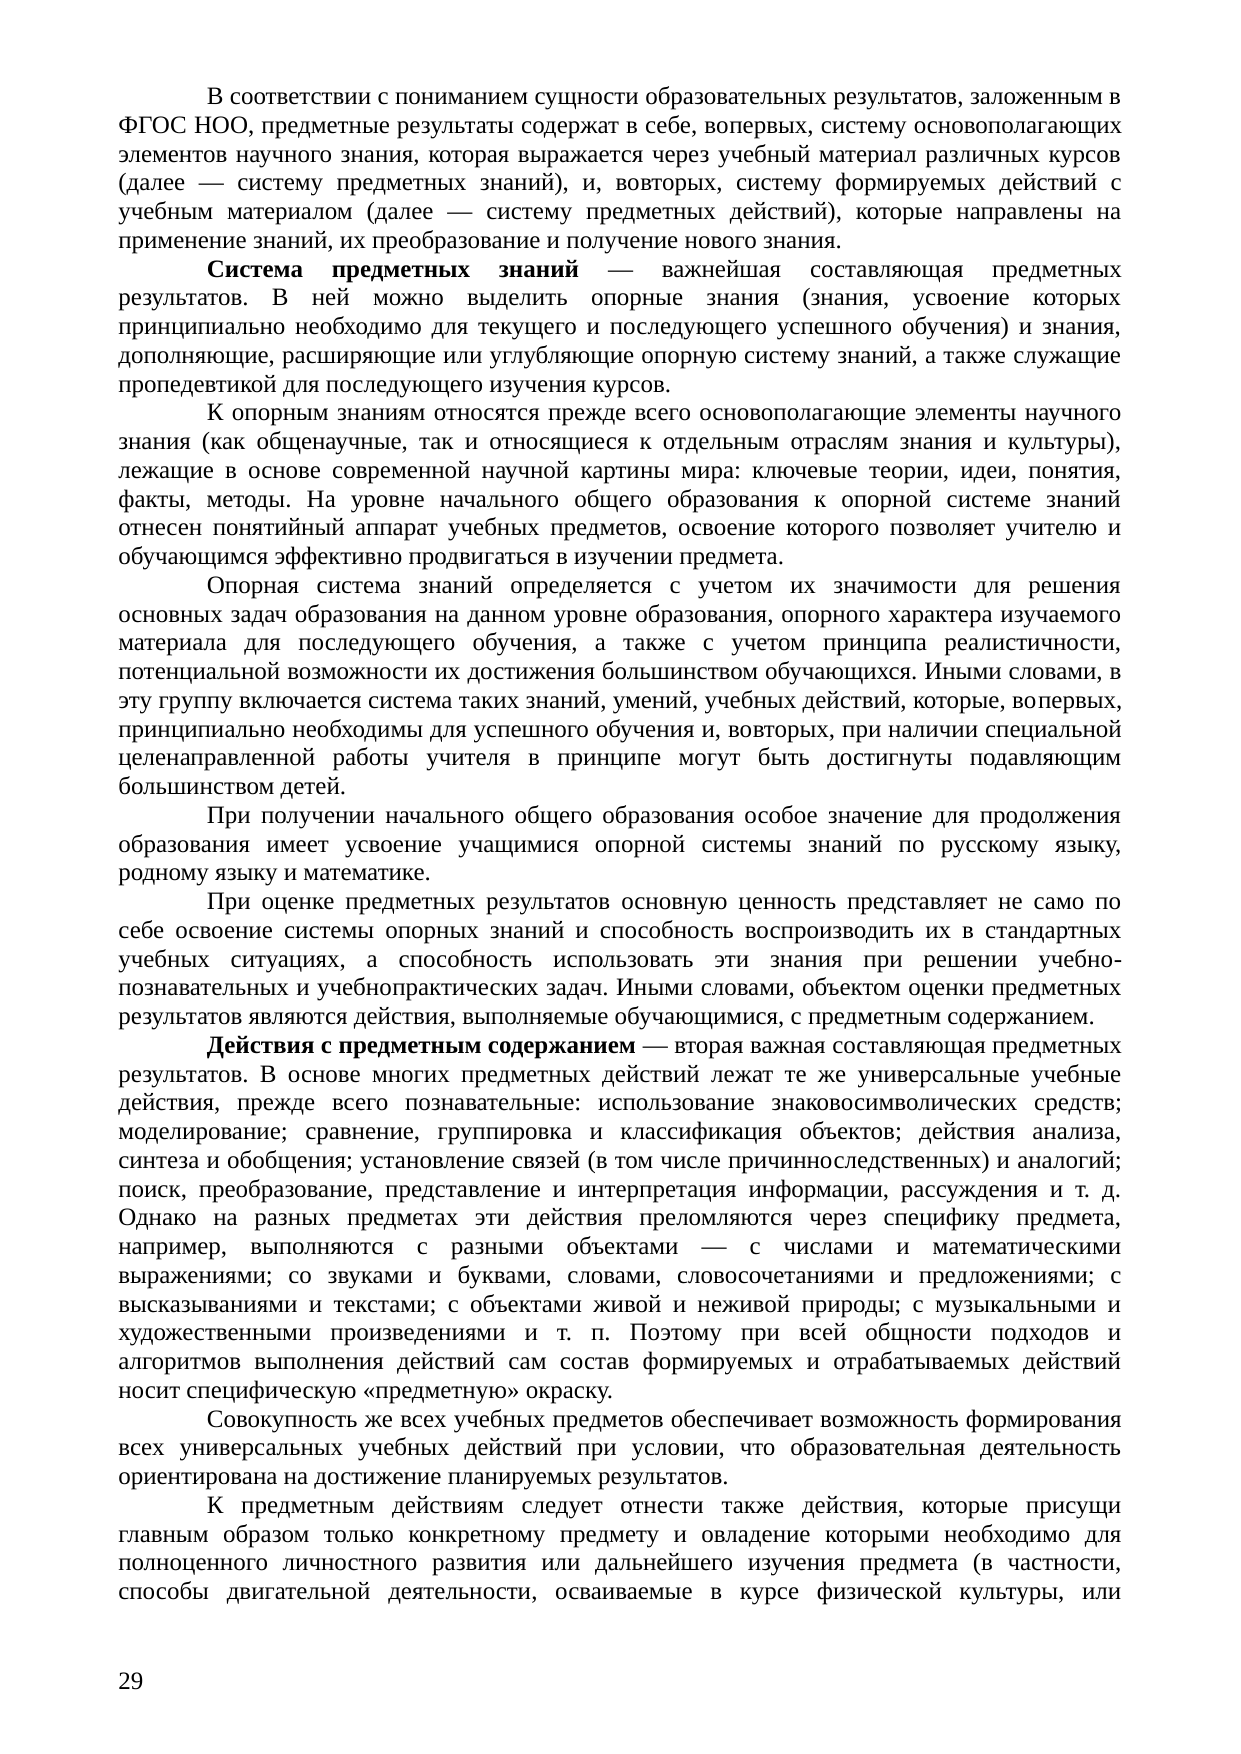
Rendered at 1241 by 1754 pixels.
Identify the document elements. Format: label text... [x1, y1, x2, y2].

text В соответствии с пониманием сущности образовательных результатов, заложенным в ФГОС НОО, предметные результаты содержат в себе, во­первых, систему основополагающих элементов научного знания, которая выражается через учебный материал различных курсов (далее — систему предметных знаний), и, во­вторых, систему формируемых действий с учебным материалом (далее — систему предметных действий), которые направлены на применение знаний, их преобразование и получение нового знания. [118, 81, 1122, 254]
text При оценке предметных результатов основную ценность представляет не само по себе освоение системы опорных знаний и способность воспроизводить их в стандартных учебных ситуациях, а способность использовать эти знания при решении учебно­познавательных и учебно­практических задач. Иными словами, объектом оценки предметных результатов являются действия, выполняемые обучающимися, с предметным содержанием. [118, 886, 1122, 1030]
text При получении начального общего образования особое значение для продолжения образования имеет усвоение учащимися опорной системы знаний по русскому языку, родному языку и математике. [118, 800, 1122, 886]
text Действия с предметным содержанием — вторая важная составляющая предметных результатов. В основе многих предметных действий лежат те же универсальные учебные действия, прежде всего познавательные: использование знаково­символических средств; моделирование; сравнение, группировка и классификация объектов; действия анализа, синтеза и обобщения; установление связей (в том числе причинно­следственных) и аналогий; поиск, преобразование, представление и интерпретация информации, рассуждения и т. д. Однако на разных предметах эти действия преломляются через специфику предмета, например, выполняются с разными объектами — с числами и математическими выражениями; со звуками и буквами, словами, словосочетаниями и предложениями; с высказываниями и текстами; с объектами живой и неживой природы; с музыкальными и художественными произведениями и т. п. Поэтому при всей общности подходов и алгоритмов выполнения действий сам состав формируемых и отрабатываемых действий носит специфическую «предметную» окраску. [118, 1030, 1122, 1404]
text Опорная система знаний определяется с учетом их значимости для решения основных задач образования на данном уровне образования, опорного характера изучаемого материала для последующего обучения, а также с учетом принципа реалистичности, потенциальной возможности их достижения большинством обучающихся. Иными словами, в эту группу включается система таких знаний, умений, учебных действий, которые, во­первых, принципиально необходимы для успешного обучения и, во­вторых, при наличии специальной целенаправленной работы учителя в принципе могут быть достигнуты подавляющим большинством детей. [118, 570, 1122, 800]
text К предметным действиям следует отнести также действия, которые присущи главным образом только конкретному предмету и овладение которыми необходимо для полноценного личностного развития или дальнейшего изучения предмета (в частности, способы двигательной деятельности, осваиваемые в курсе физической культуры, или [118, 1490, 1122, 1605]
text К опорным знаниям относятся прежде всего основополагающие элементы научного знания (как общенаучные, так и относящиеся к отдельным отраслям знания и культуры), лежащие в основе современной научной картины мира: ключевые теории, идеи, понятия, факты, методы. На уровне начального общего образования к опорной системе знаний отнесен понятийный аппарат учебных предметов, освоение которого позволяет учителю и обучающимся эффективно продвигаться в изучении предмета. [118, 397, 1122, 570]
text Система предметных знаний — важнейшая составляющая предметных результатов. В ней можно выделить опорные знания (знания, усвоение которых принципиально необходимо для текущего и последующего успешного обучения) и знания, дополняющие, расширяющие или углубляющие опорную систему знаний, а также служащие пропедевтикой для последующего изучения курсов. [118, 254, 1122, 397]
text Совокупность же всех учебных предметов обеспечивает возможность формирования всех универсальных учебных действий при условии, что образовательная деятельность ориентирована на достижение планируемых результатов. [118, 1404, 1122, 1490]
